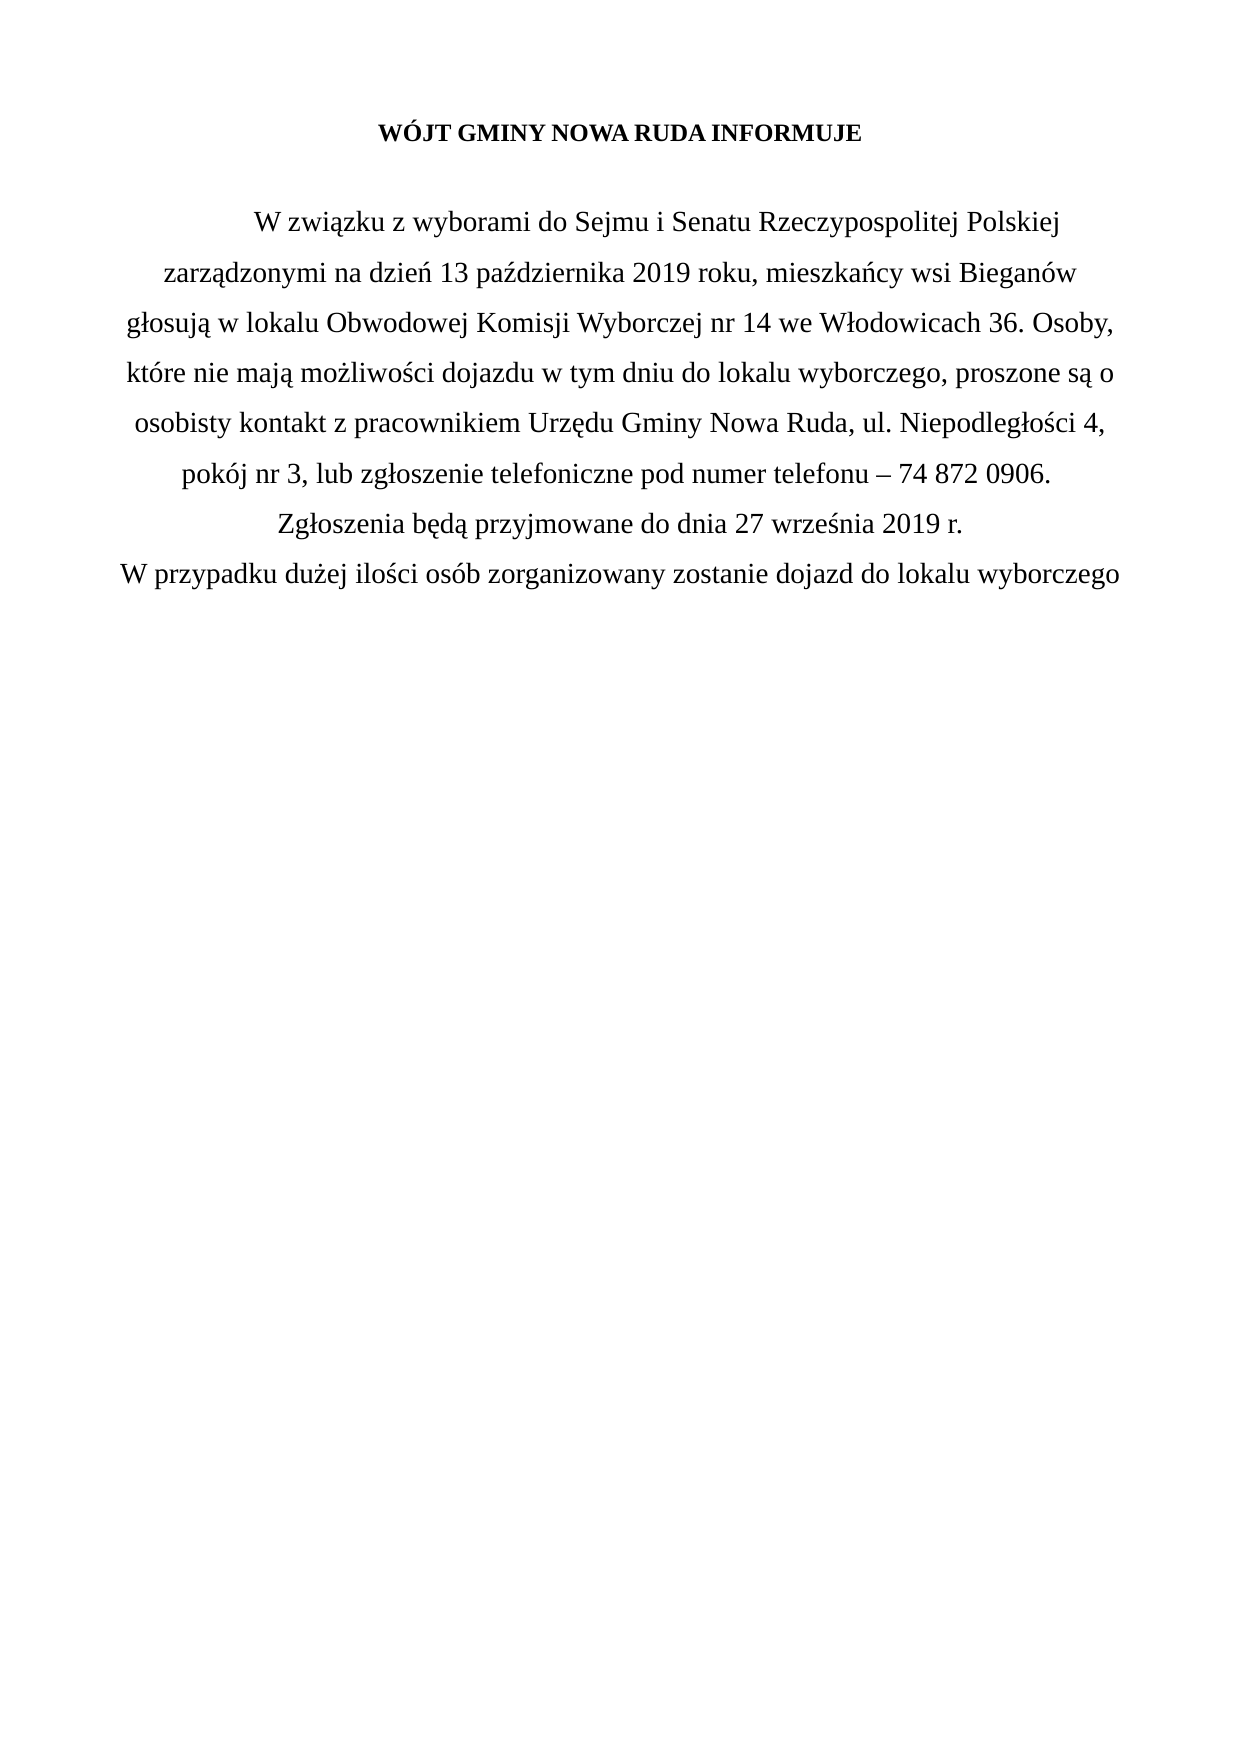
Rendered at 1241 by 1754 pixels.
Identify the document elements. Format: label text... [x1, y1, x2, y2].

text WÓJT GMINY NOWA RUDA INFORMUJE [118, 118, 1122, 147]
text Zgłoszenia będą przyjmowane do dnia 27 września 2019 r. [118, 506, 1122, 540]
text W przypadku dużej ilości osób zorganizowany zostanie dojazd do lokalu wyborczego [118, 557, 1122, 590]
text W związku z wyborami do Sejmu i Senatu Rzeczypospolitej Polskiej zarządzonymi na dzień 13 października 2019 roku, mieszkańcy wsi Bieganów głosują w lokalu Obwodowej Komisji Wyborczej nr 14 we Włodowicach 36. Osoby, które nie mają możliwości dojazdu w tym dniu do lokalu wyborczego, proszone są o osobisty kontakt z pracownikiem Urzędu Gminy Nowa Ruda, ul. Niepodległości 4, pokój nr 3, lub zgłoszenie telefoniczne pod numer telefonu – 74 872 0906. [118, 204, 1122, 489]
